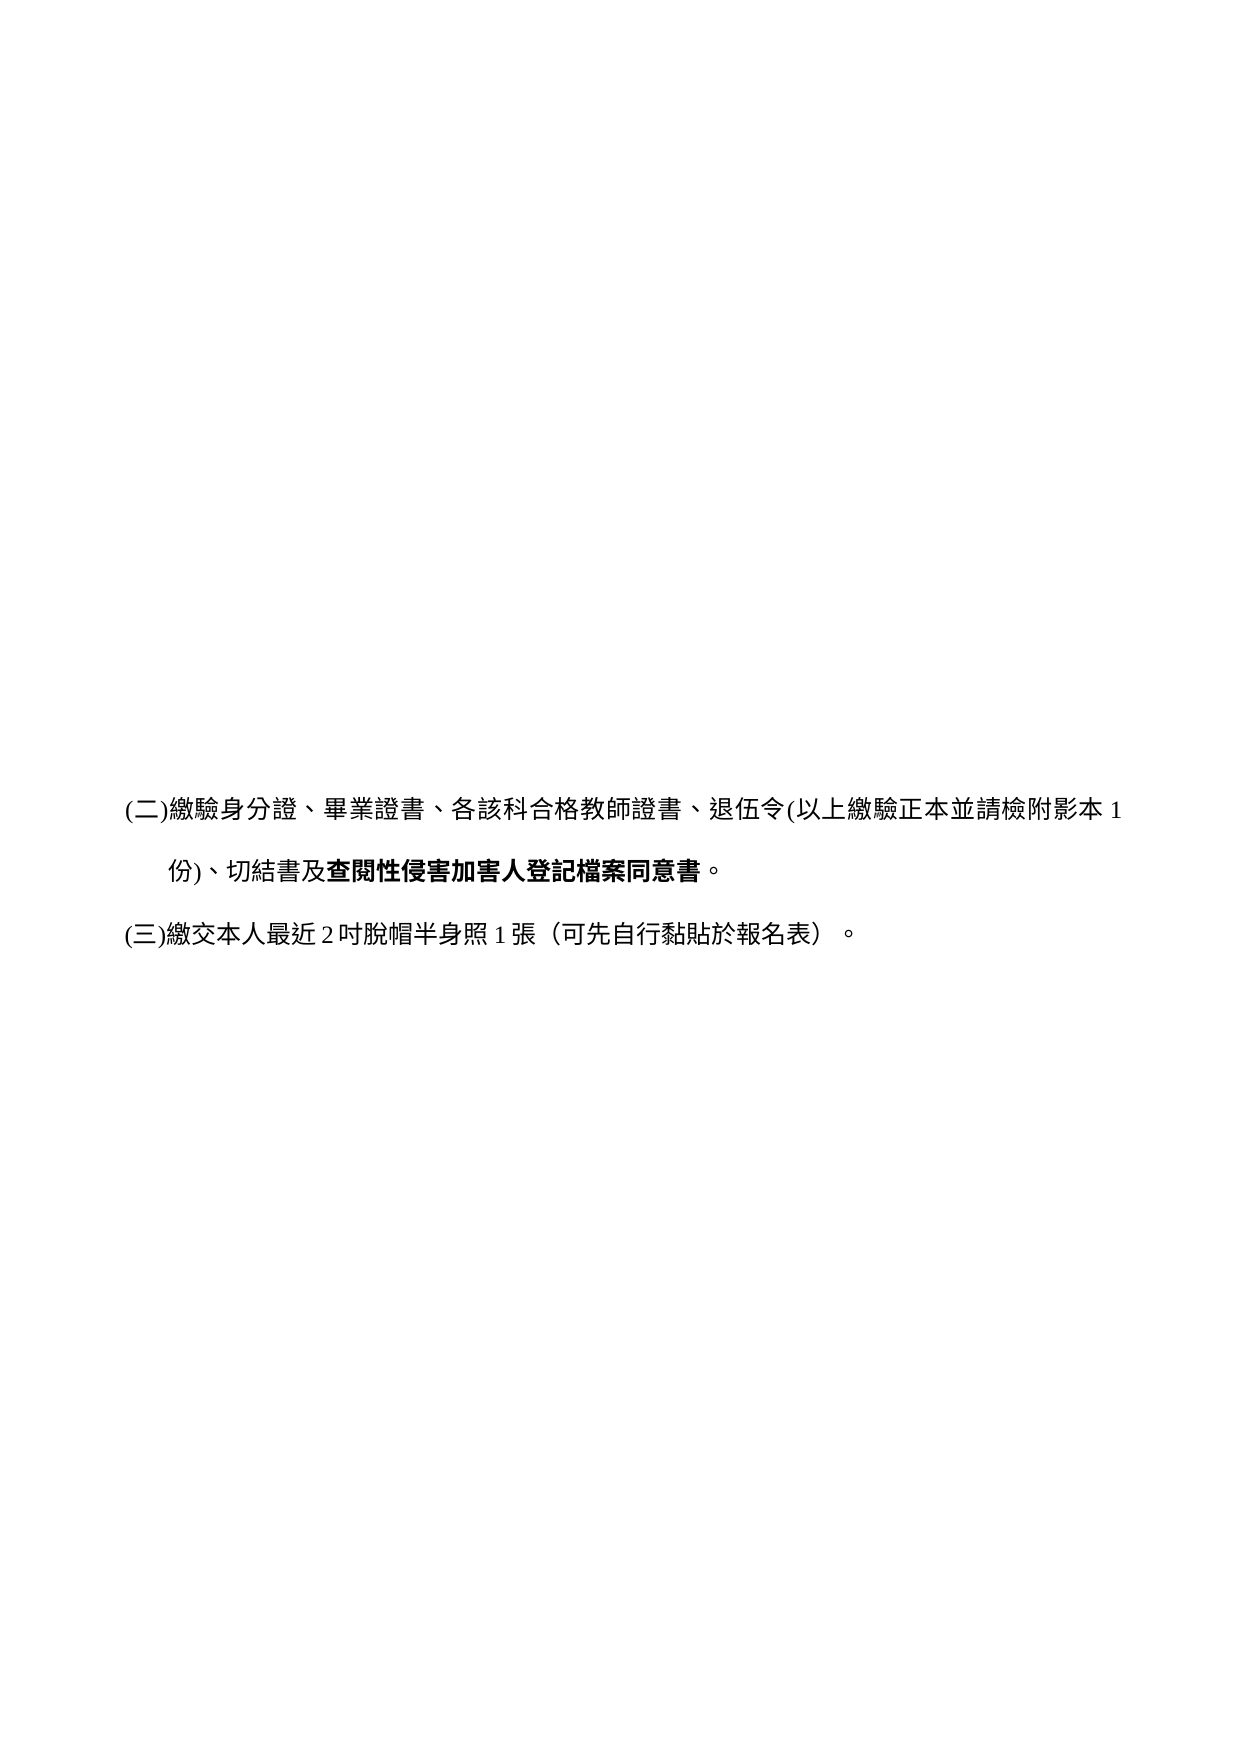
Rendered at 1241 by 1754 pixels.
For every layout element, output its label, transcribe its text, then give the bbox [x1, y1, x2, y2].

text (二)繳驗身分證、畢業證書、各該科合格教師證書、退伍令(以上繳驗正本並請檢附影本1份)、切結書及查閱性侵害加害人登記檔案同意書。 [118, 766, 1122, 891]
text (三)繳交本人最近2吋脫帽半身照1張（可先自行黏貼於報名表）。 [118, 891, 1122, 953]
